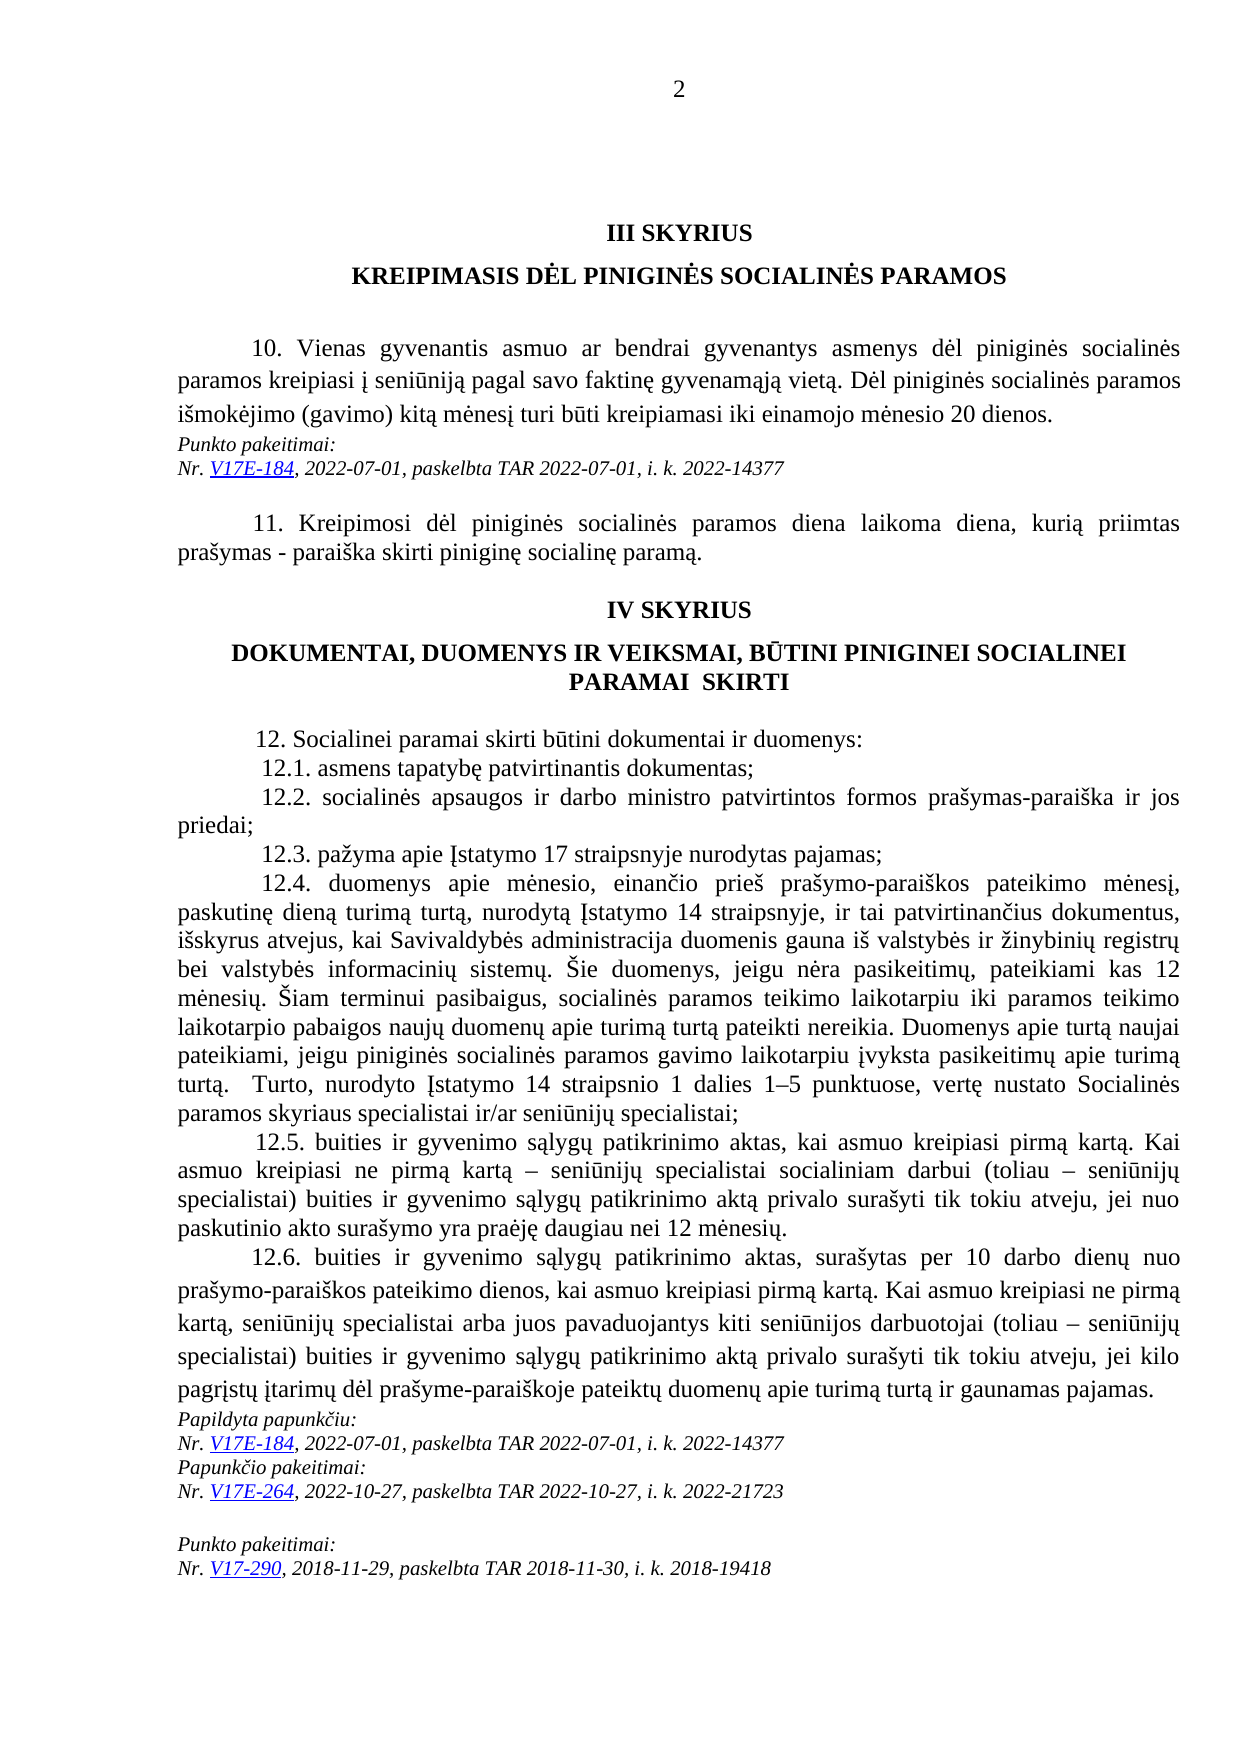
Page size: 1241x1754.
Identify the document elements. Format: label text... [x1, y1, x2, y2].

text 12.6. buities ir gyvenimo sąlygų patikrinimo aktas, surašytas per 10 darbo dienų nuo prašymo-paraiškos pateikimo dienos, kai asmuo kreipiasi pirmą kartą. Kai asmuo kreipiasi ne pirmą kartą, seniūnijų specialistai arba juos pavaduojantys kiti seniūnijos darbuotojai (toliau – seniūnijų specialistai) buities ir gyvenimo sąlygų patikrinimo aktą privalo surašyti tik tokiu atveju, jei kilo pagrįstų įtarimų dėl prašyme-paraiškoje pateiktų duomenų apie turimą turtą ir gaunamas pajamas. [177, 1242, 1181, 1402]
text KREIPIMASIS DĖL PINIGINĖS SOCIALINĖS PARAMOS [177, 261, 1181, 289]
text 11. Kreipimosi dėl piniginės socialinės paramos diena laikoma diena, kurią priimtas prašymas - paraiška skirti piniginę socialinę paramą. [177, 508, 1181, 566]
text Papildyta papunkčiu: [177, 1407, 1181, 1431]
text Nr. V17E-264, 2022-10-27, paskelbta TAR 2022-10-27, i. k. 2022-21723 [177, 1479, 1181, 1503]
text Nr. V17E-184, 2022-07-01, paskelbta TAR 2022-07-01, i. k. 2022-14377 [177, 1431, 1181, 1455]
text Nr. V17E-184, 2022-07-01, paskelbta TAR 2022-07-01, i. k. 2022-14377 [177, 456, 1181, 480]
text DOKUMENTAI, DUOMENYS IR VEIKSMAI, BŪTINI PINIGINEI SOCIALINEI PARAMAI SKIRTI [177, 638, 1181, 695]
text 12.5. buities ir gyvenimo sąlygų patikrinimo aktas, kai asmuo kreipiasi pirmą kartą. Kai asmuo kreipiasi ne pirmą kartą – seniūnijų specialistai socialiniam darbui (toliau – seniūnijų specialistai) buities ir gyvenimo sąlygų patikrinimo aktą privalo surašyti tik tokiu atveju, jei nuo paskutinio akto surašymo yra praėję daugiau nei 12 mėnesių. [177, 1127, 1181, 1242]
text 10. Vienas gyvenantis asmuo ar bendrai gyvenantys asmenys dėl piniginės socialinės paramos kreipiasi į seniūniją pagal savo faktinę gyvenamąją vietą. Dėl piniginės socialinės paramos išmokėjimo (gavimo) kitą mėnesį turi būti kreipiamasi iki einamojo mėnesio 20 dienos. [177, 333, 1181, 427]
text 12.1. asmens tapatybę patvirtinantis dokumentas; [177, 753, 1181, 782]
text III SKYRIUS [177, 218, 1181, 246]
text 12.2. socialinės apsaugos ir darbo ministro patvirtintos formos prašymas-paraiška ir jos priedai; [177, 782, 1181, 839]
text Punkto pakeitimai: [177, 432, 1181, 456]
text Nr. V17-290, 2018-11-29, paskelbta TAR 2018-11-30, i. k. 2018-19418 [177, 1556, 1181, 1580]
text 12.3. pažyma apie Įstatymo 17 straipsnyje nurodytas pajamas; [177, 839, 1181, 868]
text 12. Socialinei paramai skirti būtini dokumentai ir duomenys: [177, 724, 1181, 753]
text Papunkčio pakeitimai: [177, 1455, 1181, 1479]
text IV SKYRIUS [177, 595, 1181, 623]
text Punkto pakeitimai: [177, 1532, 1181, 1556]
text 12.4. duomenys apie mėnesio, einančio prieš prašymo-paraiškos pateikimo mėnesį, paskutinę dieną turimą turtą, nurodytą Įstatymo 14 straipsnyje, ir tai patvirtinančius dokumentus, išskyrus atvejus, kai Savivaldybės administracija duomenis gauna iš valstybės ir žinybinių registrų bei valstybės informacinių sistemų. Šie duomenys, jeigu nėra pasikeitimų, pateikiami kas 12 mėnesių. Šiam terminui pasibaigus, socialinės paramos teikimo laikotarpiu iki paramos teikimo laikotarpio pabaigos naujų duomenų apie turimą turtą pateikti nereikia. Duomenys apie turtą naujai pateikiami, jeigu piniginės socialinės paramos gavimo laikotarpiu įvyksta pasikeitimų apie turimą turtą. Turto, nurodyto Įstatymo 14 straipsnio 1 dalies 1–5 punktuose, vertę nustato Socialinės paramos skyriaus specialistai ir/ar seniūnijų specialistai; [177, 868, 1181, 1127]
